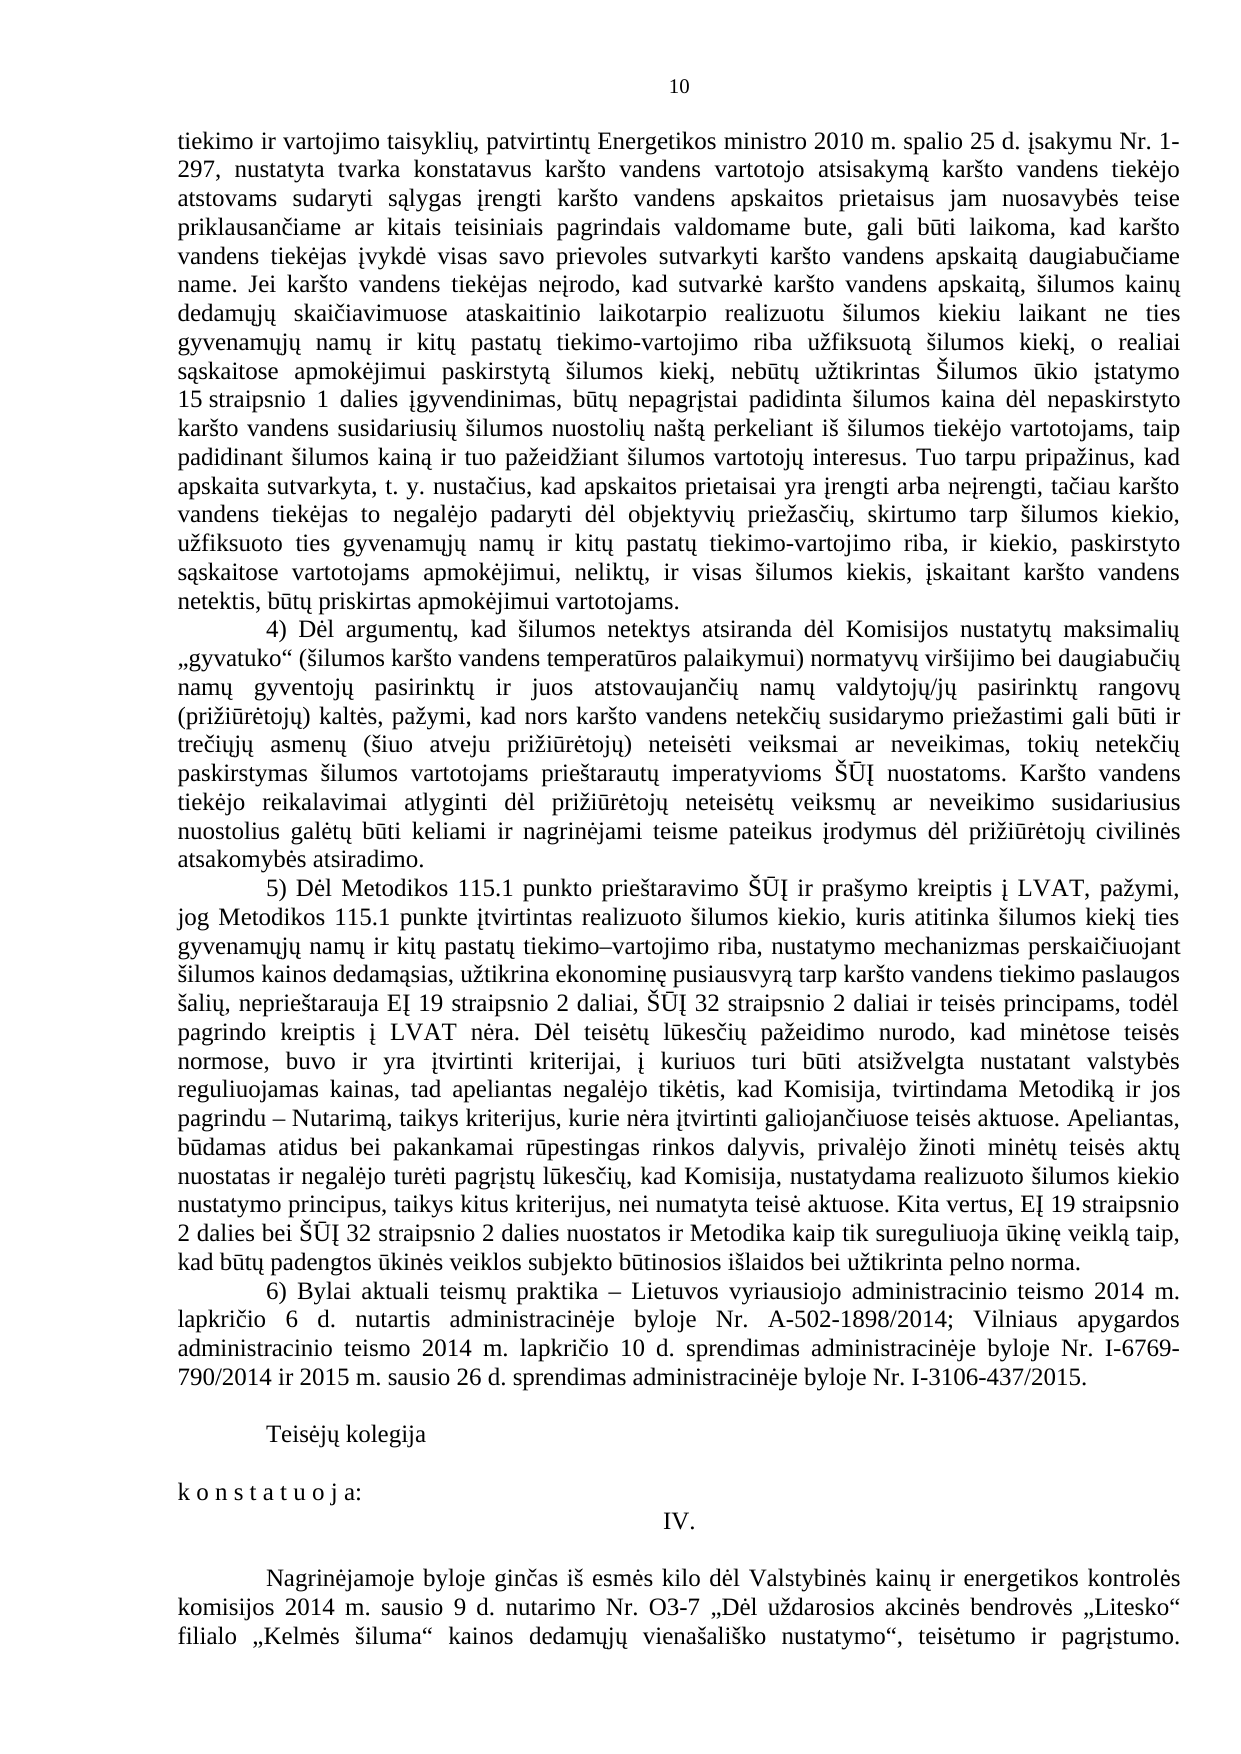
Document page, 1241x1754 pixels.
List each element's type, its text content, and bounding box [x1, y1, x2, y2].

text tiekimo ir vartojimo taisyklių, patvirtintų Energetikos ministro 2010 m. spalio 25 d. įsakymu Nr. 1-297, nustatyta tvarka konstatavus karšto vandens vartotojo atsisakymą karšto vandens tiekėjo atstovams sudaryti sąlygas įrengti karšto vandens apskaitos prietaisus jam nuosavybės teise priklausančiame ar kitais teisiniais pagrindais valdomame bute, gali būti laikoma, kad karšto vandens tiekėjas įvykdė visas savo prievoles sutvarkyti karšto vandens apskaitą daugiabučiame name. Jei karšto vandens tiekėjas neįrodo, kad sutvarkė karšto vandens apskaitą, šilumos kainų dedamųjų skaičiavimuose ataskaitinio laikotarpio realizuotu šilumos kiekiu laikant ne ties gyvenamųjų namų ir kitų pastatų tiekimo-vartojimo riba užfiksuotą šilumos kiekį, o realiai sąskaitose apmokėjimui paskirstytą šilumos kiekį, nebūtų užtikrintas Šilumos ūkio įstatymo 15 straipsnio 1 dalies įgyvendinimas, būtų nepagrįstai padidinta šilumos kaina dėl nepaskirstyto karšto vandens susidariusių šilumos nuostolių naštą perkeliant iš šilumos tiekėjo vartotojams, taip padidinant šilumos kainą ir tuo pažeidžiant šilumos vartotojų interesus. Tuo tarpu pripažinus, kad apskaita sutvarkyta, t. y. nustačius, kad apskaitos prietaisai yra įrengti arba neįrengti, tačiau karšto vandens tiekėjas to negalėjo padaryti dėl objektyvių priežasčių, skirtumo tarp šilumos kiekio, užfiksuoto ties gyvenamųjų namų ir kitų pastatų tiekimo-vartojimo riba, ir kiekio, paskirstyto sąskaitose vartotojams apmokėjimui, neliktų, ir visas šilumos kiekis, įskaitant karšto vandens netektis, būtų priskirtas apmokėjimui vartotojams. [177, 126, 1181, 614]
text 6) Bylai aktuali teismų praktika – Lietuvos vyriausiojo administracinio teismo 2014 m. lapkričio 6 d. nutartis administracinėje byloje Nr. A-502-1898/2014; Vilniaus apygardos administracinio teismo 2014 m. lapkričio 10 d. sprendimas administracinėje byloje Nr. I-6769-790/2014 ir 2015 m. sausio 26 d. sprendimas administracinėje byloje Nr. I-3106-437/2015. [177, 1276, 1181, 1391]
text Nagrinėjamoje byloje ginčas iš esmės kilo dėl Valstybinės kainų ir energetikos kontrolės komisijos 2014 m. sausio 9 d. nutarimo Nr. O3-7 „Dėl uždarosios akcinės bendrovės „Litesko“ filialo „Kelmės šiluma“ kainos dedamųjų vienašališko nustatymo“, teisėtumo ir pagrįstumo. [177, 1563, 1181, 1649]
text 4) Dėl argumentų, kad šilumos netektys atsiranda dėl Komisijos nustatytų maksimalių „gyvatuko“ (šilumos karšto vandens temperatūros palaikymui) normatyvų viršijimo bei daugiabučių namų gyventojų pasirinktų ir juos atstovaujančių namų valdytojų/jų pasirinktų rangovų (prižiūrėtojų) kaltės, pažymi, kad nors karšto vandens netekčių susidarymo priežastimi gali būti ir trečiųjų asmenų (šiuo atveju prižiūrėtojų) neteisėti veiksmai ar neveikimas, tokių netekčių paskirstymas šilumos vartotojams prieštarautų imperatyvioms ŠŪĮ nuostatoms. Karšto vandens tiekėjo reikalavimai atlyginti dėl prižiūrėtojų neteisėtų veiksmų ar neveikimo susidariusius nuostolius galėtų būti keliami ir nagrinėjami teisme pateikus įrodymus dėl prižiūrėtojų civilinės atsakomybės atsiradimo. [177, 614, 1181, 873]
text IV. [177, 1506, 1181, 1534]
text k o n s t a t u o j a: [177, 1477, 1181, 1506]
text Teisėjų kolegija [177, 1419, 1181, 1448]
text 5) Dėl Metodikos 115.1 punkto prieštaravimo ŠŪĮ ir prašymo kreiptis į LVAT, pažymi, jog Metodikos 115.1 punkte įtvirtintas realizuoto šilumos kiekio, kuris atitinka šilumos kiekį ties gyvenamųjų namų ir kitų pastatų tiekimo–vartojimo riba, nustatymo mechanizmas perskaičiuojant šilumos kainos dedamąsias, užtikrina ekonominę pusiausvyrą tarp karšto vandens tiekimo paslaugos šalių, neprieštarauja EĮ 19 straipsnio 2 daliai, ŠŪĮ 32 straipsnio 2 daliai ir teisės principams, todėl pagrindo kreiptis į LVAT nėra. Dėl teisėtų lūkesčių pažeidimo nurodo, kad minėtose teisės normose, buvo ir yra įtvirtinti kriterijai, į kuriuos turi būti atsižvelgta nustatant valstybės reguliuojamas kainas, tad apeliantas negalėjo tikėtis, kad Komisija, tvirtindama Metodiką ir jos pagrindu – Nutarimą, taikys kriterijus, kurie nėra įtvirtinti galiojančiuose teisės aktuose. Apeliantas, būdamas atidus bei pakankamai rūpestingas rinkos dalyvis, privalėjo žinoti minėtų teisės aktų nuostatas ir negalėjo turėti pagrįstų lūkesčių, kad Komisija, nustatydama realizuoto šilumos kiekio nustatymo principus, taikys kitus kriterijus, nei numatyta teisė aktuose. Kita vertus, EĮ 19 straipsnio 2 dalies bei ŠŪĮ 32 straipsnio 2 dalies nuostatos ir Metodika kaip tik sureguliuoja ūkinę veiklą taip, kad būtų padengtos ūkinės veiklos subjekto būtinosios išlaidos bei užtikrinta pelno norma. [177, 873, 1181, 1276]
